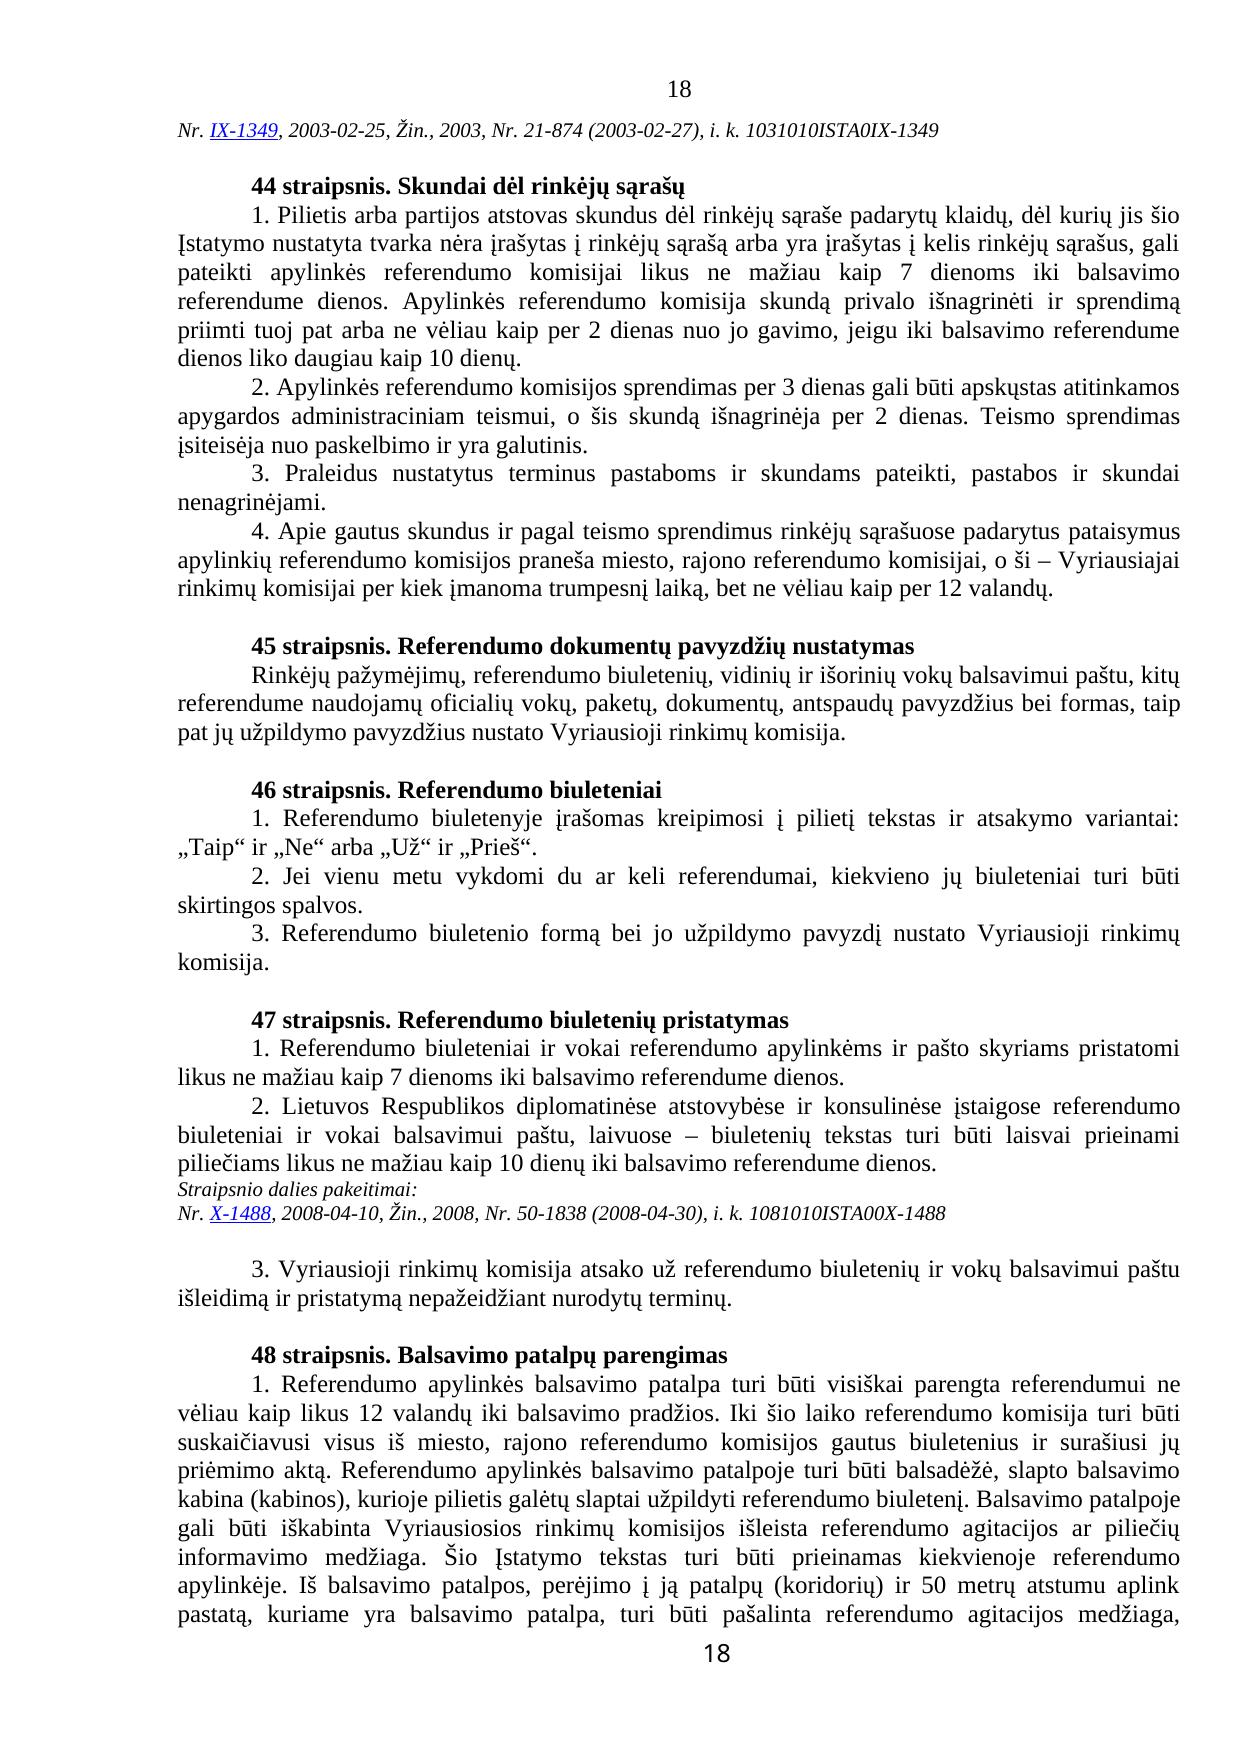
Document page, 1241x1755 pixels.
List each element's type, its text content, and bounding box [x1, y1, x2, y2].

text 44 straipsnis. Skundai dėl rinkėjų sąrašų [177, 171, 1181, 200]
text 47 straipsnis. Referendumo biuletenių pristatymas [177, 1005, 1181, 1033]
text 2. Apylinkės referendumo komisijos sprendimas per 3 dienas gali būti apskųstas atitinkamos apygardos administraciniam teismui, o šis skundą išnagrinėja per 2 dienas. Teismo sprendimas įsiteisėja nuo paskelbimo ir yra galutinis. [177, 372, 1181, 458]
text 4. Apie gautus skundus ir pagal teismo sprendimus rinkėjų sąrašuose padarytus pataisymus apylinkių referendumo komisijos praneša miesto, rajono referendumo komisijai, o ši – Vyriausiajai rinkimų komisijai per kiek įmanoma trumpesnį laiką, bet ne vėliau kaip per 12 valandų. [177, 516, 1181, 602]
text Rinkėjų pažymėjimų, referendumo biuletenių, vidinių ir išorinių vokų balsavimui paštu, kitų referendume naudojamų oficialių vokų, paketų, dokumentų, antspaudų pavyzdžius bei formas, taip pat jų užpildymo pavyzdžius nustato Vyriausioji rinkimų komisija. [177, 660, 1181, 746]
text 2. Jei vienu metu vykdomi du ar keli referendumai, kiekvieno jų biuleteniai turi būti skirtingos spalvos. [177, 861, 1181, 918]
text 1. Referendumo biuleteniai ir vokai referendumo apylinkėms ir pašto skyriams pristatomi likus ne mažiau kaip 7 dienoms iki balsavimo referendume dienos. [177, 1033, 1181, 1091]
text Nr. IX-1349, 2003-02-25, Žin., 2003, Nr. 21-874 (2003-02-27), i. k. 1031010ISTA0IX-1349 [177, 118, 1181, 142]
text 45 straipsnis. Referendumo dokumentų pavyzdžių nustatymas [177, 631, 1181, 660]
text 2. Lietuvos Respublikos diplomatinėse atstovybėse ir konsulinėse įstaigose referendumo biuleteniai ir vokai balsavimui paštu, laivuose – biuletenių tekstas turi būti laisvai prieinami piliečiams likus ne mažiau kaip 10 dienų iki balsavimo referendume dienos. [177, 1091, 1181, 1177]
text 1. Referendumo biuletenyje įrašomas kreipimosi į pilietį tekstas ir atsakymo variantai: „Taip“ ir „Ne“ arba „Už“ ir „Prieš“. [177, 803, 1181, 861]
text 48 straipsnis. Balsavimo patalpų parengimas [177, 1340, 1181, 1369]
text 46 straipsnis. Referendumo biuleteniai [177, 775, 1181, 803]
text 1. Pilietis arba partijos atstovas skundus dėl rinkėjų sąraše padarytų klaidų, dėl kurių jis šio Įstatymo nustatyta tvarka nėra įrašytas į rinkėjų sąrašą arba yra įrašytas į kelis rinkėjų sąrašus, gali pateikti apylinkės referendumo komisijai likus ne mažiau kaip 7 dienoms iki balsavimo referendume dienos. Apylinkės referendumo komisija skundą privalo išnagrinėti ir sprendimą priimti tuoj pat arba ne vėliau kaip per 2 dienas nuo jo gavimo, jeigu iki balsavimo referendume dienos liko daugiau kaip 10 dienų. [177, 200, 1181, 372]
text Nr. X-1488, 2008-04-10, Žin., 2008, Nr. 50-1838 (2008-04-30), i. k. 1081010ISTA00X-1488 [177, 1201, 1181, 1225]
text 3. Referendumo biuletenio formą bei jo užpildymo pavyzdį nustato Vyriausioji rinkimų komisija. [177, 918, 1181, 976]
text 3. Vyriausioji rinkimų komisija atsako už referendumo biuletenių ir vokų balsavimui paštu išleidimą ir pristatymą nepažeidžiant nurodytų terminų. [177, 1254, 1181, 1312]
text 1. Referendumo apylinkės balsavimo patalpa turi būti visiškai parengta referendumui ne vėliau kaip likus 12 valandų iki balsavimo pradžios. Iki šio laiko referendumo komisija turi būti suskaičiavusi visus iš miesto, rajono referendumo komisijos gautus biuletenius ir surašiusi jų priėmimo aktą. Referendumo apylinkės balsavimo patalpoje turi būti balsadėžė, slapto balsavimo kabina (kabinos), kurioje pilietis galėtų slaptai užpildyti referendumo biuletenį. Balsavimo patalpoje gali būti iškabinta Vyriausiosios rinkimų komisijos išleista referendumo agitacijos ar piliečių informavimo medžiaga. Šio Įstatymo tekstas turi būti prieinamas kiekvienoje referendumo apylinkėje. Iš balsavimo patalpos, perėjimo į ją patalpų (koridorių) ir 50 metrų atstumu aplink pastatą, kuriame yra balsavimo patalpa, turi būti pašalinta referendumo agitacijos medžiaga, [177, 1369, 1181, 1628]
text Straipsnio dalies pakeitimai: [177, 1177, 1181, 1201]
text 3. Praleidus nustatytus terminus pastaboms ir skundams pateikti, pastabos ir skundai nenagrinėjami. [177, 458, 1181, 516]
